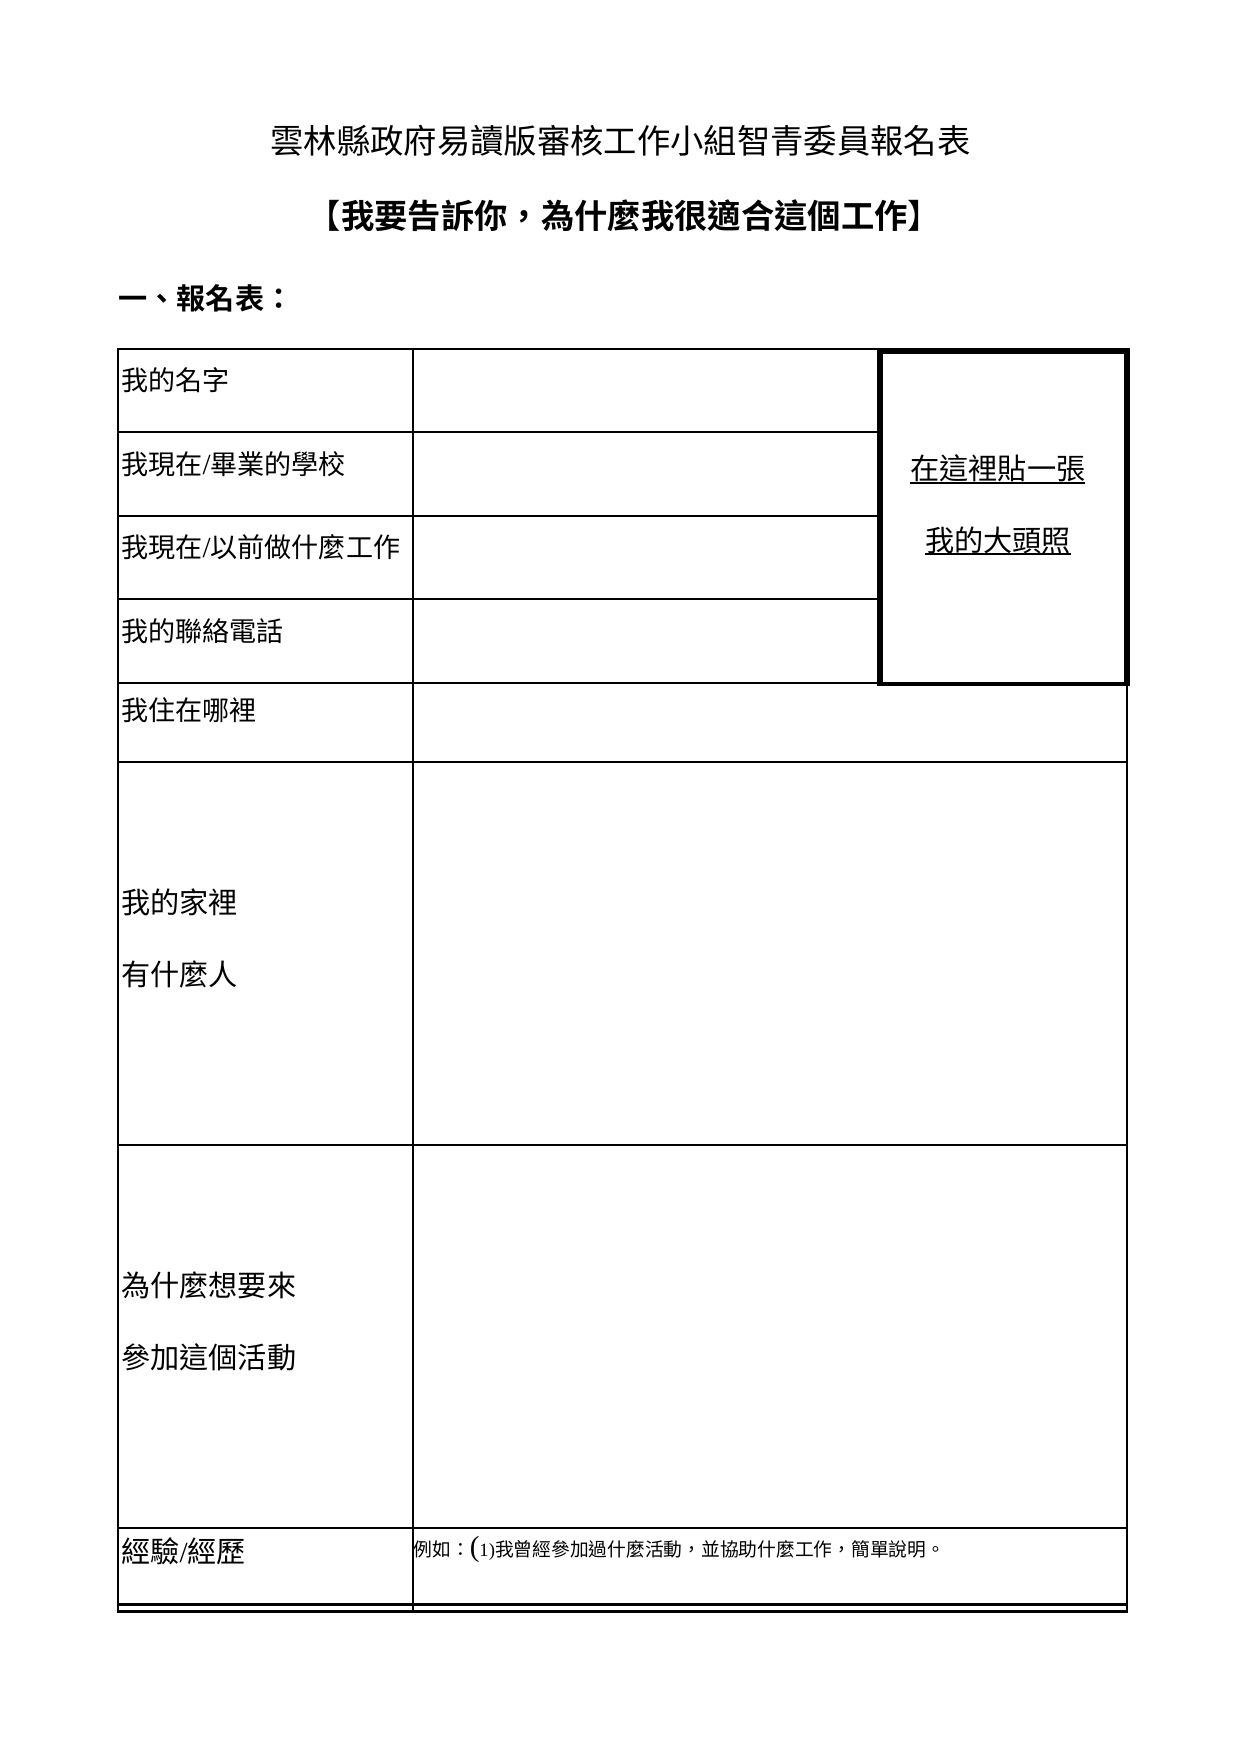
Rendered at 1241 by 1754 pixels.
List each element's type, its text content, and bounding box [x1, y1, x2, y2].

table_cell [414, 433, 877, 514]
table_cell [414, 600, 877, 682]
table_header [414, 350, 877, 431]
text 雲林縣政府易讀版審核工作小組智青委員報名表 [118, 118, 1122, 163]
table_cell 例如：(1)我曾經參加過什麼活動，並協助什麼工作，簡單說明。 [414, 1529, 1126, 1603]
table_cell 我的聯絡電話 [119, 600, 412, 682]
table_cell 為什麼想要來 參加這個活動 [119, 1146, 412, 1527]
table_header 在這裡貼一張 我的大頭照 [883, 354, 1124, 682]
text 一、報名表： [118, 268, 1122, 318]
table_cell 我住在哪裡 [119, 684, 412, 761]
table_cell [414, 517, 877, 598]
table_cell [414, 1146, 1126, 1527]
table_cell 我現在/以前做什麼工作 [119, 517, 412, 598]
table_cell [414, 763, 1126, 1144]
table_cell 經驗/經歷 [119, 1529, 412, 1603]
table_cell [414, 684, 1126, 761]
table_header 我的名字 [119, 350, 412, 431]
table_cell 我現在/畢業的學校 [119, 433, 412, 514]
table_cell 我的家裡 有什麼人 [119, 763, 412, 1144]
text 【我要告訴你，為什麼我很適合這個工作】 [118, 193, 1122, 238]
